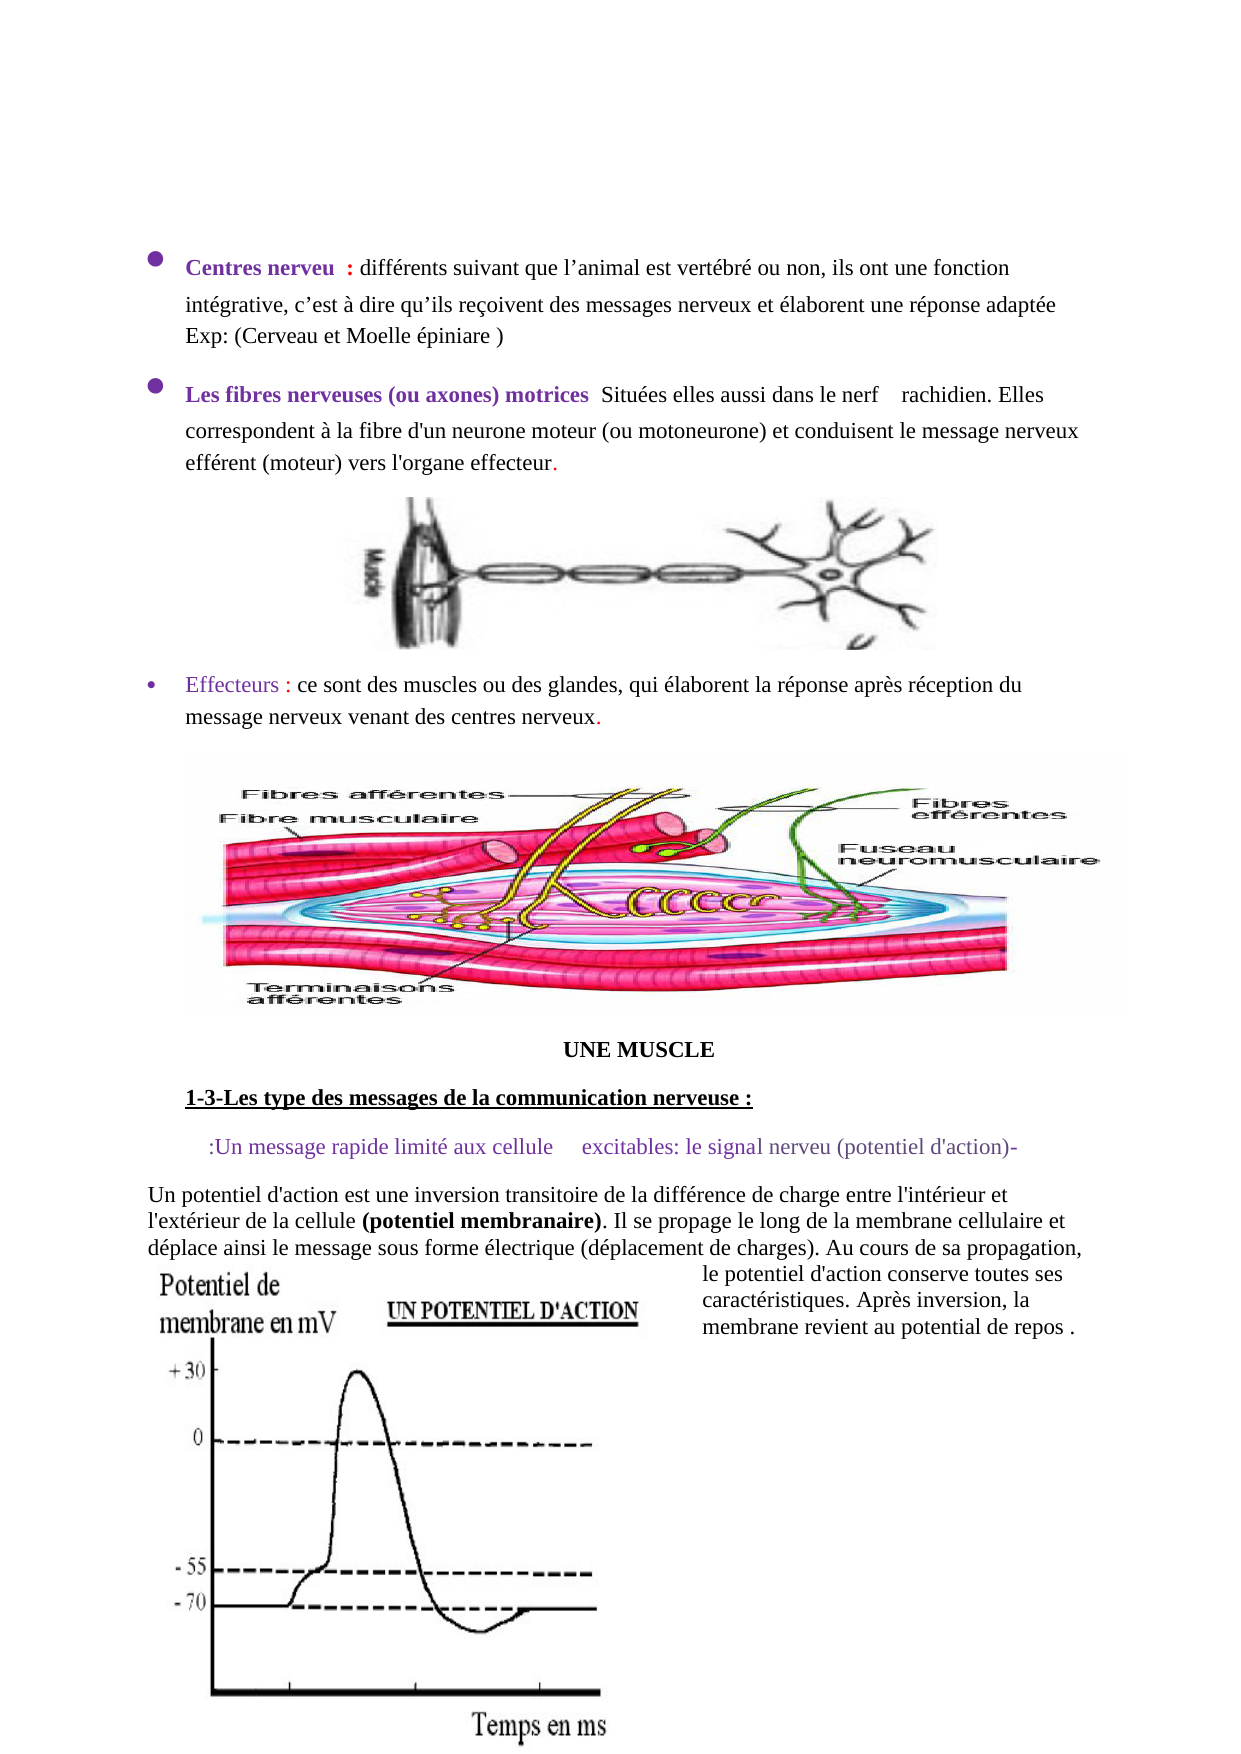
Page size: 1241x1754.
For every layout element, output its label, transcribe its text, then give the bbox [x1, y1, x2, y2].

text déplace ainsi le message sous forme électrique (déplacement de charges). Au cours de sa propagation, le potentiel d'action conserve toutes ses caractéristiques. Après inversion, la membrane revient au potential de repos . [148, 1234, 1093, 1339]
text l'extérieur de la cellule (potentiel membranaire). Il se propage le long de la membrane cellulaire et [148, 1207, 1093, 1234]
list Effecteurs : ce sont des muscles ou des glandes, qui élaborent la réponse après réception du message nerveux venant des centres nerveux. [148, 671, 1093, 729]
list Les fibres nerveuses (ou axones) motrices Situées elles aussi dans le nerf rachidien. Elles correspondent à la fibre d'un neurone moteur (ou motoneurone) et conduisent le message nerveux efférent (moteur) vers l'organe effecteur. [148, 371, 1093, 476]
text Un potentiel d'action est une inversion transitoire de la différence de charge entre l'intérieur et [148, 1181, 1093, 1207]
list 1-3-Les type des messages de la communication nerveuse : [185, 1084, 1093, 1111]
list UNE MUSCLE [185, 1036, 1093, 1063]
text -Un message rapide limité aux cellule excitables: le signal nerveu (potentiel d'action): [148, 1133, 1018, 1159]
list Centres nerveu : différents suivant que l’animal est vertébré ou non, ils ont une fonction intégrative, c’est à dire qu’ils reçoivent des messages nerveux et élaborent une réponse adaptée Exp: (Cerveau et Moelle épiniare ) [148, 244, 1093, 349]
